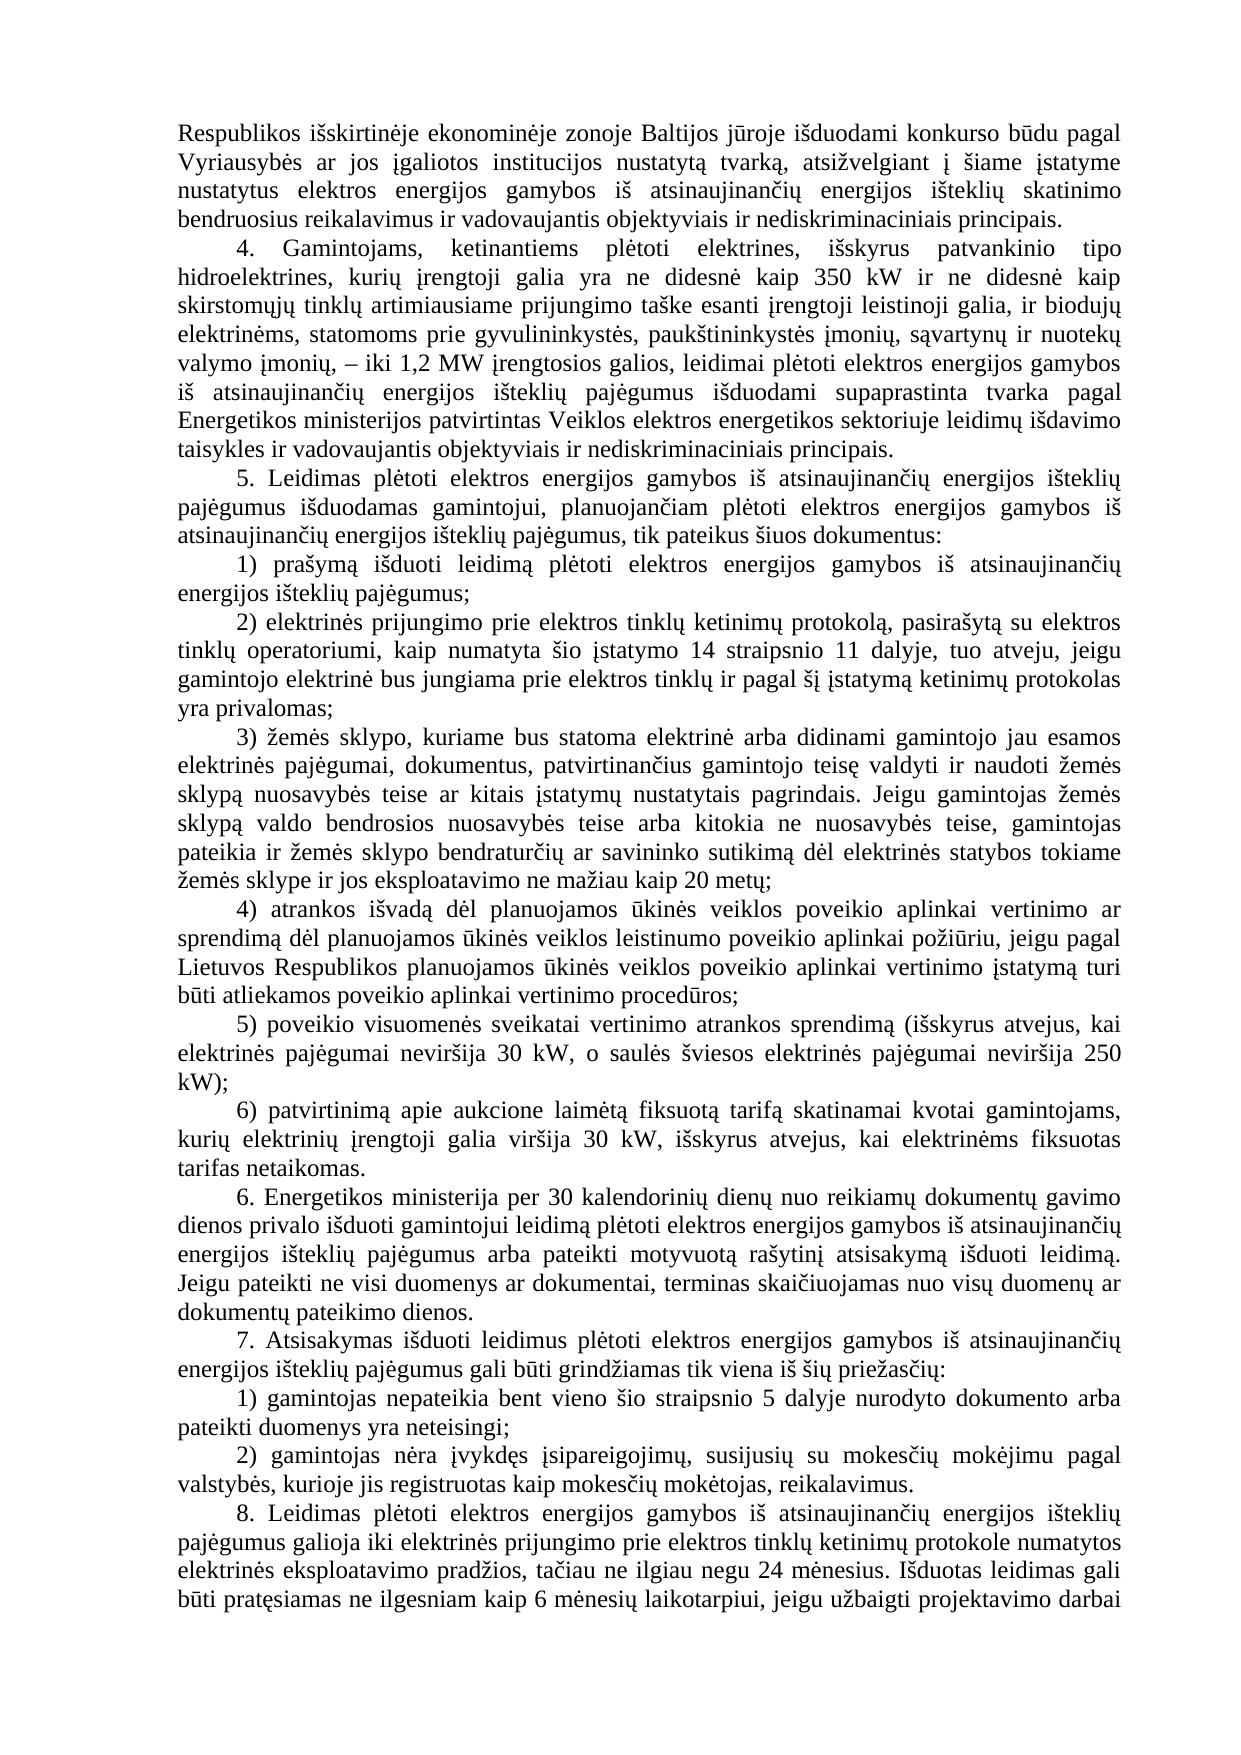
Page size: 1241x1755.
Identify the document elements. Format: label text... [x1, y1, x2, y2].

text 4. Gamintojams, ketinantiems plėtoti elektrines, išskyrus patvankinio tipo hidroelektrines, kurių įrengtoji galia yra ne didesnė kaip 350 kW ir ne didesnė kaip skirstomųjų tinklų artimiausiame prijungimo taške esanti įrengtoji leistinoji galia, ir biodujų elektrinėms, statomoms prie gyvulininkystės, paukštininkystės įmonių, sąvartynų ir nuotekų valymo įmonių, – iki 1,2 MW įrengtosios galios, leidimai plėtoti elektros energijos gamybos iš atsinaujinančių energijos išteklių pajėgumus išduodami supaprastinta tvarka pagal Energetikos ministerijos patvirtintas Veiklos elektros energetikos sektoriuje leidimų išdavimo taisykles ir vadovaujantis objektyviais ir nediskriminaciniais principais. [177, 233, 1122, 463]
text 2) elektrinės prijungimo prie elektros tinklų ketinimų protokolą, pasirašytą su elektros tinklų operatoriumi, kaip numatyta šio įstatymo 14 straipsnio 11 dalyje, tuo atveju, jeigu gamintojo elektrinė bus jungiama prie elektros tinklų ir pagal šį įstatymą ketinimų protokolas yra privalomas; [177, 607, 1122, 722]
text 6. Energetikos ministerija per 30 kalendorinių dienų nuo reikiamų dokumentų gavimo dienos privalo išduoti gamintojui leidimą plėtoti elektros energijos gamybos iš atsinaujinančių energijos išteklių pajėgumus arba pateikti motyvuotą rašytinį atsisakymą išduoti leidimą. Jeigu pateikti ne visi duomenys ar dokumentai, terminas skaičiuojamas nuo visų duomenų ar dokumentų pateikimo dienos. [177, 1182, 1122, 1326]
text 1) prašymą išduoti leidimą plėtoti elektros energijos gamybos iš atsinaujinančių energijos išteklių pajėgumus; [177, 549, 1122, 607]
text 8. Leidimas plėtoti elektros energijos gamybos iš atsinaujinančių energijos išteklių pajėgumus galioja iki elektrinės prijungimo prie elektros tinklų ketinimų protokole numatytos elektrinės eksploatavimo pradžios, tačiau ne ilgiau negu 24 mėnesius. Išduotas leidimas gali būti pratęsiamas ne ilgesniam kaip 6 mėnesių laikotarpiui, jeigu užbaigti projektavimo darbai [177, 1498, 1122, 1613]
text 3) žemės sklypo, kuriame bus statoma elektrinė arba didinami gamintojo jau esamos elektrinės pajėgumai, dokumentus, patvirtinančius gamintojo teisę valdyti ir naudoti žemės sklypą nuosavybės teise ar kitais įstatymų nustatytais pagrindais. Jeigu gamintojas žemės sklypą valdo bendrosios nuosavybės teise arba kitokia ne nuosavybės teise, gamintojas pateikia ir žemės sklypo bendraturčių ar savininko sutikimą dėl elektrinės statybos tokiame žemės sklype ir jos eksploatavimo ne mažiau kaip 20 metų; [177, 722, 1122, 894]
text 6) patvirtinimą apie aukcione laimėtą fiksuotą tarifą skatinamai kvotai gamintojams, kurių elektrinių įrengtoji galia viršija 30 kW, išskyrus atvejus, kai elektrinėms fiksuotas tarifas netaikomas. [177, 1096, 1122, 1182]
text Respublikos išskirtinėje ekonominėje zonoje Baltijos jūroje išduodami konkurso būdu pagal Vyriausybės ar jos įgaliotos institucijos nustatytą tvarką, atsižvelgiant į šiame įstatyme nustatytus elektros energijos gamybos iš atsinaujinančių energijos išteklių skatinimo bendruosius reikalavimus ir vadovaujantis objektyviais ir nediskriminaciniais principais. [177, 118, 1122, 233]
text 4) atrankos išvadą dėl planuojamos ūkinės veiklos poveikio aplinkai vertinimo ar sprendimą dėl planuojamos ūkinės veiklos leistinumo poveikio aplinkai požiūriu, jeigu pagal Lietuvos Respublikos planuojamos ūkinės veiklos poveikio aplinkai vertinimo įstatymą turi būti atliekamos poveikio aplinkai vertinimo procedūros; [177, 894, 1122, 1009]
text 1) gamintojas nepateikia bent vieno šio straipsnio 5 dalyje nurodyto dokumento arba pateikti duomenys yra neteisingi; [177, 1383, 1122, 1441]
text 2) gamintojas nėra įvykdęs įsipareigojimų, susijusių su mokesčių mokėjimu pagal valstybės, kurioje jis registruotas kaip mokesčių mokėtojas, reikalavimus. [177, 1441, 1122, 1498]
text 5) poveikio visuomenės sveikatai vertinimo atrankos sprendimą (išskyrus atvejus, kai elektrinės pajėgumai neviršija 30 kW, o saulės šviesos elektrinės pajėgumai neviršija 250 kW); [177, 1009, 1122, 1096]
text 5. Leidimas plėtoti elektros energijos gamybos iš atsinaujinančių energijos išteklių pajėgumus išduodamas gamintojui, planuojančiam plėtoti elektros energijos gamybos iš atsinaujinančių energijos išteklių pajėgumus, tik pateikus šiuos dokumentus: [177, 463, 1122, 549]
text 7. Atsisakymas išduoti leidimus plėtoti elektros energijos gamybos iš atsinaujinančių energijos išteklių pajėgumus gali būti grindžiamas tik viena iš šių priežasčių: [177, 1326, 1122, 1383]
